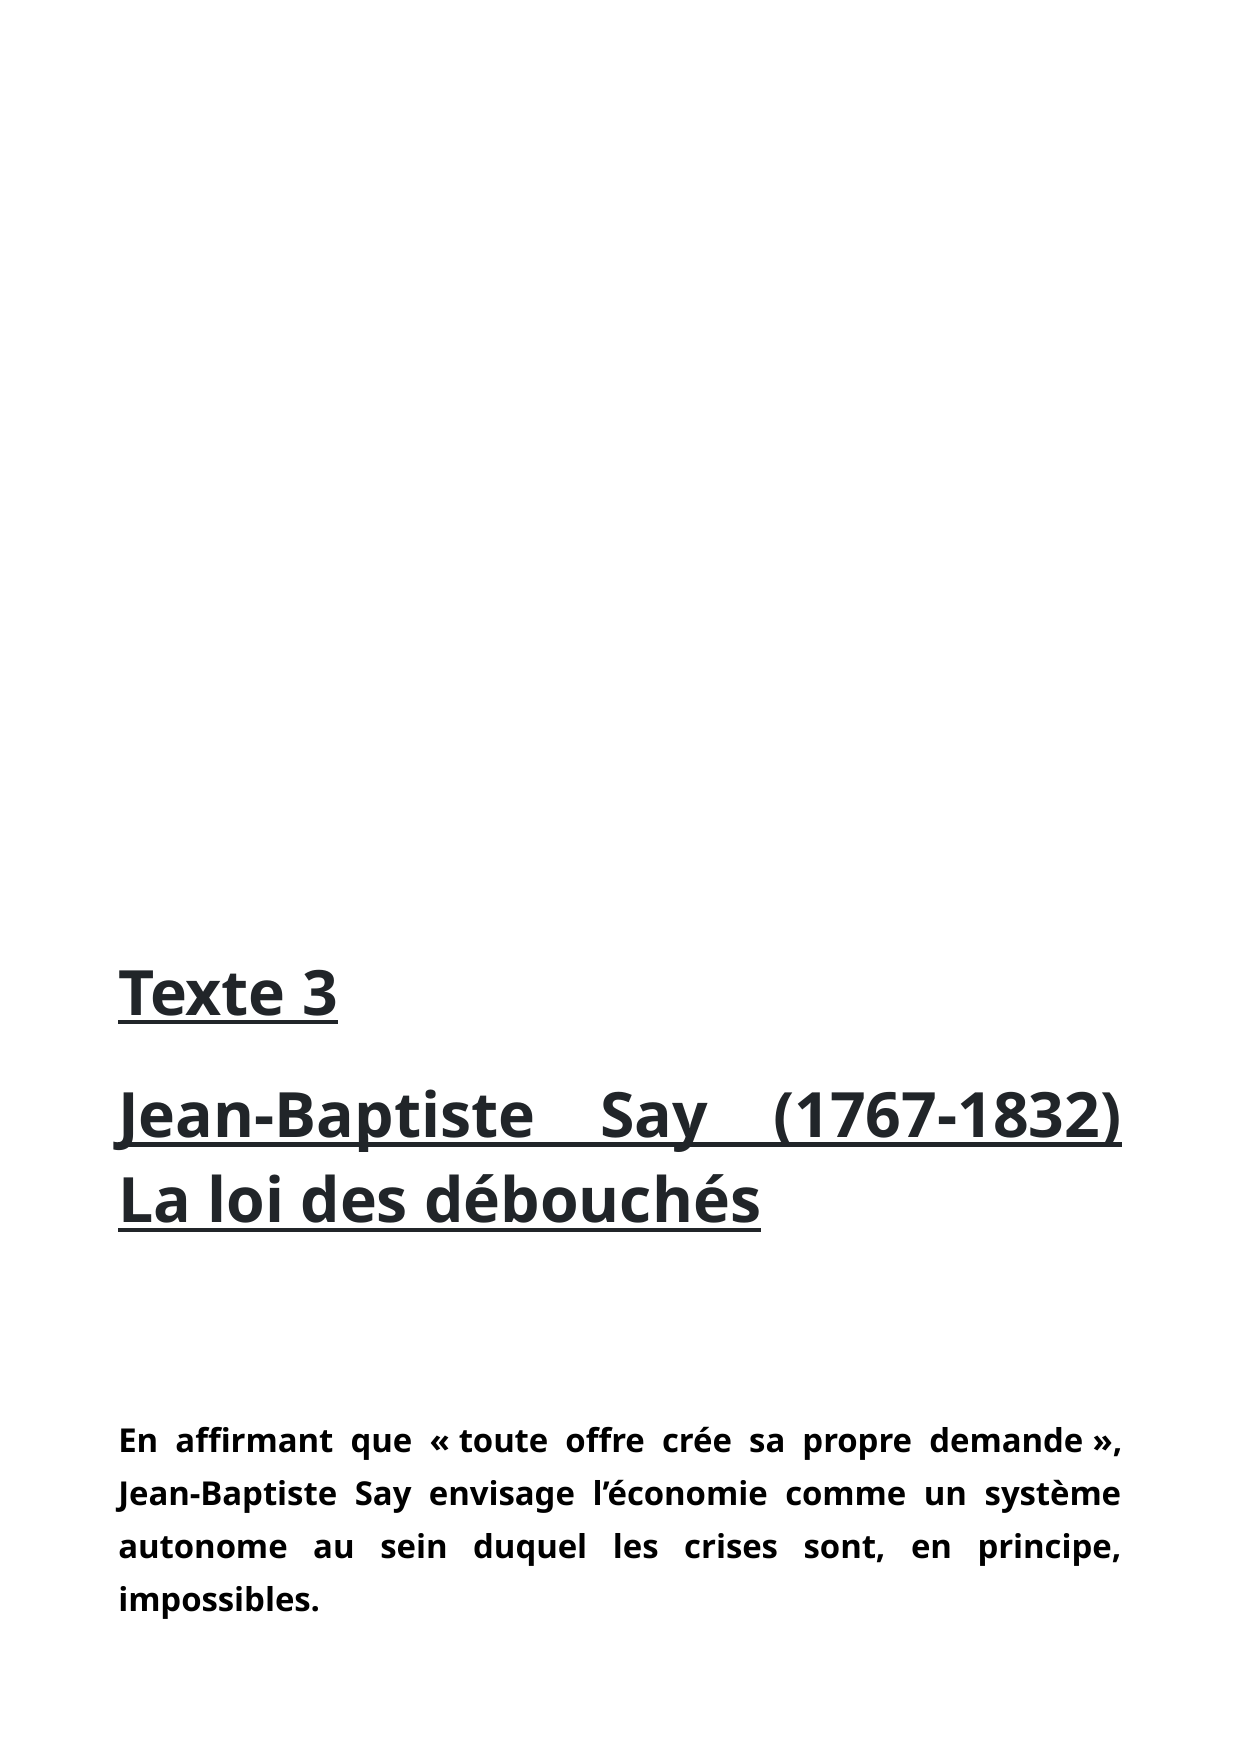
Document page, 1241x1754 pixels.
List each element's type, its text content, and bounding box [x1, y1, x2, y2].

subtitle Texte 3 [118, 948, 1122, 1033]
subtitle La loi des débouchés [118, 1147, 1122, 1241]
text En affirmant que « toute offre crée sa propre demande », Jean-Baptiste Say envisage l’économie comme un système autonome au sein duquel les crises sont, en principe, impossibles. [118, 1409, 1122, 1621]
subtitle Jean-Baptiste Say (1767-1832) [118, 1071, 1122, 1142]
